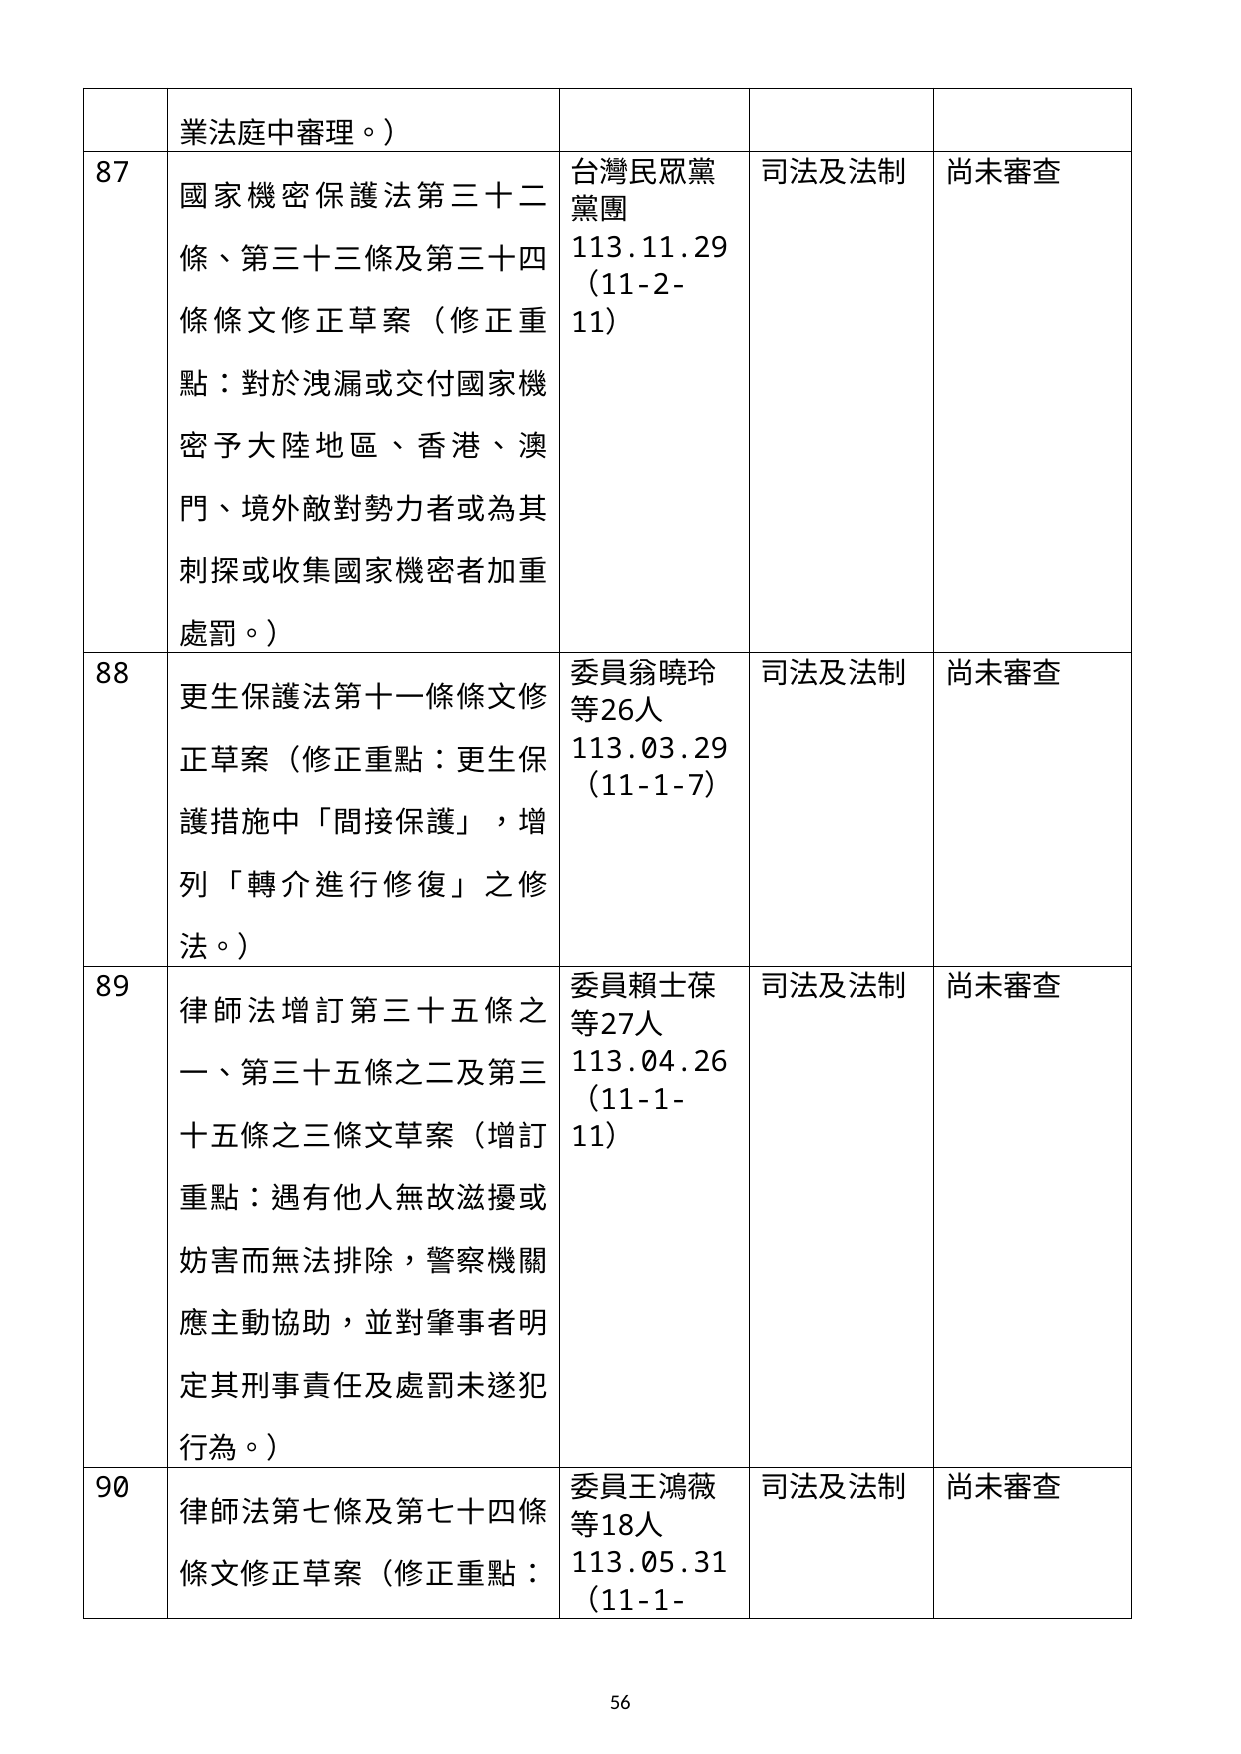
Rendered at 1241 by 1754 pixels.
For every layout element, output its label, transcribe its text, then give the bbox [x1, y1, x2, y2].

table_cell [560, 89, 749, 151]
table_cell 更生保護法第十一條條文修正草案（修正重點：更生保護措施中「間接保護」，增列「轉介進行修復」之修法。） [168, 653, 559, 966]
table_cell 尚未審查 [934, 967, 1131, 1467]
table_cell 88 [84, 653, 167, 966]
table_cell 台灣民眾黨黨團 113.11.29 （11-2-11） [560, 152, 749, 652]
table_cell [934, 89, 1131, 151]
table_cell [750, 89, 933, 151]
table_cell 司法及法制 [750, 967, 933, 1467]
table_cell 委員賴士葆 等27人 113.04.26 （11-1-11） [560, 967, 749, 1467]
table_cell 司法及法制 [750, 653, 933, 966]
table_cell 委員王鴻薇 等18人 113.05.31 （11-1- [560, 1468, 749, 1618]
table_cell 業法庭中審理。） [168, 89, 559, 151]
table_cell 律師法第七條及第七十四條條文修正草案（修正重點： [168, 1468, 559, 1618]
table_cell 司法及法制 [750, 1468, 933, 1618]
table_cell [84, 89, 167, 151]
table_cell 89 [84, 967, 167, 1467]
table_cell 尚未審查 [934, 152, 1131, 652]
table_cell 90 [84, 1468, 167, 1618]
table_cell 尚未審查 [934, 653, 1131, 966]
table_cell 87 [84, 152, 167, 652]
table_cell 委員翁曉玲 等26人 113.03.29 （11-1-7） [560, 653, 749, 966]
table_cell 律師法增訂第三十五條之一、第三十五條之二及第三十五條之三條文草案（增訂重點：遇有他人無故滋擾或妨害而無法排除，警察機關應主動協助，並對肇事者明定其刑事責任及處罰未遂犯行為。） [168, 967, 559, 1467]
table_cell 尚未審查 [934, 1468, 1131, 1618]
table_cell 司法及法制 [750, 152, 933, 652]
table_cell 國家機密保護法第三十二條、第三十三條及第三十四條條文修正草案（修正重點：對於洩漏或交付國家機密予大陸地區、香港、澳門、境外敵對勢力者或為其刺探或收集國家機密者加重處罰。） [168, 152, 559, 652]
